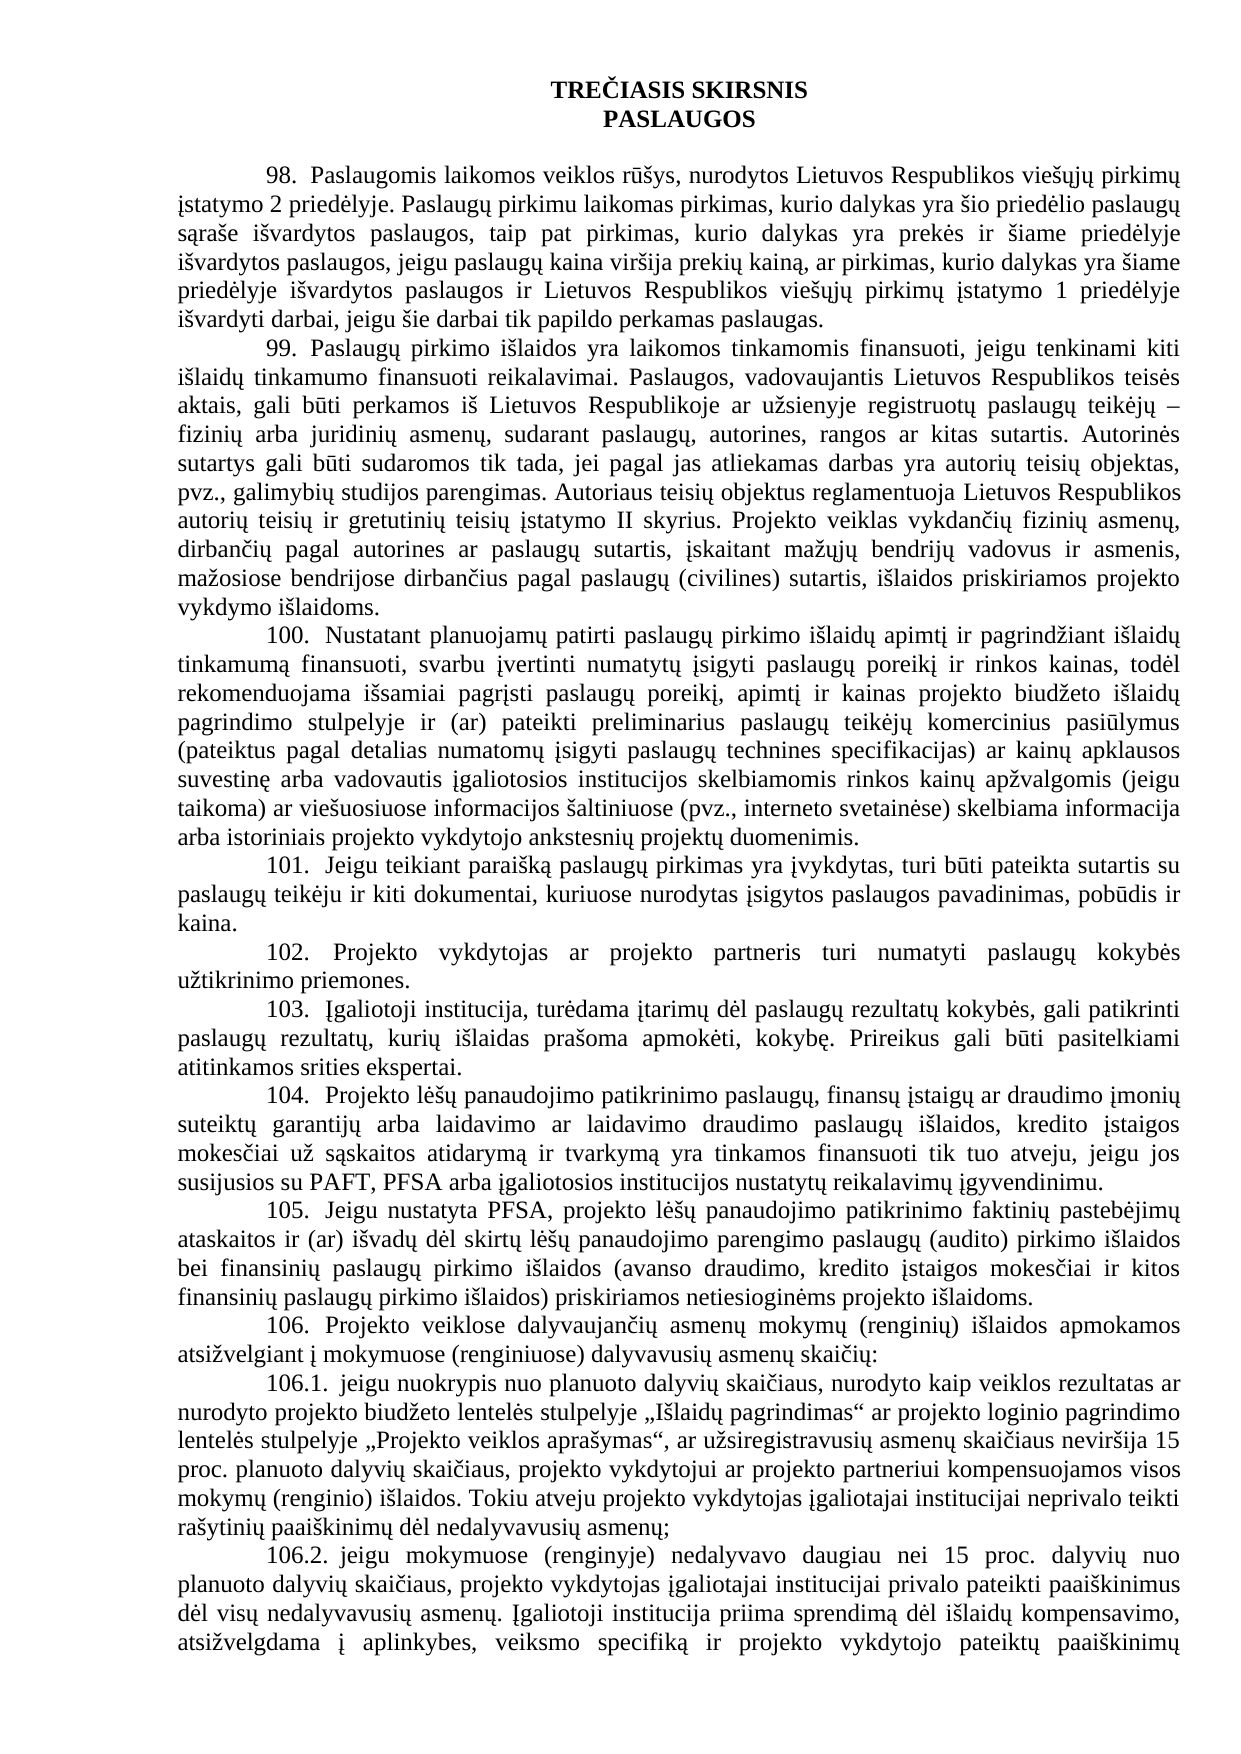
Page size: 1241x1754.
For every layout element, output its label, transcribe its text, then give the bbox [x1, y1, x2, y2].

text 102. Projekto vykdytojas ar projekto partneris turi numatyti paslaugų kokybės užtikrinimo priemones. [177, 937, 1181, 994]
text 103. Įgaliotoji institucija, turėdama įtarimų dėl paslaugų rezultatų kokybės, gali patikrinti paslaugų rezultatų, kurių išlaidas prašoma apmokėti, kokybę. Prireikus gali būti pasitelkiami atitinkamos srities ekspertai. [177, 994, 1181, 1081]
text TREČIASIS SKIRSNIS [177, 75, 1181, 104]
text 101. Jeigu teikiant paraišką paslaugų pirkimas yra įvykdytas, turi būti pateikta sutartis su paslaugų teikėju ir kiti dokumentai, kuriuose nurodytas įsigytos paslaugos pavadinimas, pobūdis ir kaina. [177, 851, 1181, 937]
text 106.2. jeigu mokymuose (renginyje) nedalyvavo daugiau nei 15 proc. dalyvių nuo planuoto dalyvių skaičiaus, projekto vykdytojas įgaliotajai institucijai privalo pateikti paaiškinimus dėl visų nedalyvavusių asmenų. Įgaliotoji institucija priima sprendimą dėl išlaidų kompensavimo, atsižvelgdama į aplinkybes, veiksmo specifiką ir projekto vykdytojo pateiktų paaiškinimų [177, 1541, 1181, 1656]
text 100. Nustatant planuojamų patirti paslaugų pirkimo išlaidų apimtį ir pagrindžiant išlaidų tinkamumą finansuoti, svarbu įvertinti numatytų įsigyti paslaugų poreikį ir rinkos kainas, todėl rekomenduojama išsamiai pagrįsti paslaugų poreikį, apimtį ir kainas projekto biudžeto išlaidų pagrindimo stulpelyje ir (ar) pateikti preliminarius paslaugų teikėjų komercinius pasiūlymus (pateiktus pagal detalias numatomų įsigyti paslaugų technines specifikacijas) ar kainų apklausos suvestinę arba vadovautis įgaliotosios institucijos skelbiamomis rinkos kainų apžvalgomis (jeigu taikoma) ar viešuosiuose informacijos šaltiniuose (pvz., interneto svetainėse) skelbiama informacija arba istoriniais projekto vykdytojo ankstesnių projektų duomenimis. [177, 621, 1181, 851]
text 99. Paslaugų pirkimo išlaidos yra laikomos tinkamomis finansuoti, jeigu tenkinami kiti išlaidų tinkamumo finansuoti reikalavimai. Paslaugos, vadovaujantis Lietuvos Respublikos teisės aktais, gali būti perkamos iš Lietuvos Respublikoje ar užsienyje registruotų paslaugų teikėjų – fizinių arba juridinių asmenų, sudarant paslaugų, autorines, rangos ar kitas sutartis. Autorinės sutartys gali būti sudaromos tik tada, jei pagal jas atliekamas darbas yra autorių teisių objektas, pvz., galimybių studijos parengimas. Autoriaus teisių objektus reglamentuoja Lietuvos Respublikos autorių teisių ir gretutinių teisių įstatymo II skyrius. Projekto veiklas vykdančių fizinių asmenų, dirbančių pagal autorines ar paslaugų sutartis, įskaitant mažųjų bendrijų vadovus ir asmenis, mažosiose bendrijose dirbančius pagal paslaugų (civilines) sutartis, išlaidos priskiriamos projekto vykdymo išlaidoms. [177, 333, 1181, 621]
text 105. Jeigu nustatyta PFSA, projekto lėšų panaudojimo patikrinimo faktinių pastebėjimų ataskaitos ir (ar) išvadų dėl skirtų lėšų panaudojimo parengimo paslaugų (audito) pirkimo išlaidos bei finansinių paslaugų pirkimo išlaidos (avanso draudimo, kredito įstaigos mokesčiai ir kitos finansinių paslaugų pirkimo išlaidos) priskiriamos netiesioginėms projekto išlaidoms. [177, 1196, 1181, 1311]
text 106.1. jeigu nuokrypis nuo planuoto dalyvių skaičiaus, nurodyto kaip veiklos rezultatas ar nurodyto projekto biudžeto lentelės stulpelyje „Išlaidų pagrindimas“ ar projekto loginio pagrindimo lentelės stulpelyje „Projekto veiklos aprašymas“, ar užsiregistravusių asmenų skaičiaus neviršija 15 proc. planuoto dalyvių skaičiaus, projekto vykdytojui ar projekto partneriui kompensuojamos visos mokymų (renginio) išlaidos. Tokiu atveju projekto vykdytojas įgaliotajai institucijai neprivalo teikti rašytinių paaiškinimų dėl nedalyvavusių asmenų; [177, 1368, 1181, 1541]
text PASLAUGOS [177, 104, 1181, 132]
text 98. Paslaugomis laikomos veiklos rūšys, nurodytos Lietuvos Respublikos viešųjų pirkimų įstatymo 2 priedėlyje. Paslaugų pirkimu laikomas pirkimas, kurio dalykas yra šio priedėlio paslaugų sąraše išvardytos paslaugos, taip pat pirkimas, kurio dalykas yra prekės ir šiame priedėlyje išvardytos paslaugos, jeigu paslaugų kaina viršija prekių kainą, ar pirkimas, kurio dalykas yra šiame priedėlyje išvardytos paslaugos ir Lietuvos Respublikos viešųjų pirkimų įstatymo 1 priedėlyje išvardyti darbai, jeigu šie darbai tik papildo perkamas paslaugas. [177, 161, 1181, 333]
text 106. Projekto veiklose dalyvaujančių asmenų mokymų (renginių) išlaidos apmokamos atsižvelgiant į mokymuose (renginiuose) dalyvavusių asmenų skaičių: [177, 1311, 1181, 1368]
text 104. Projekto lėšų panaudojimo patikrinimo paslaugų, finansų įstaigų ar draudimo įmonių suteiktų garantijų arba laidavimo ar laidavimo draudimo paslaugų išlaidos, kredito įstaigos mokesčiai už sąskaitos atidarymą ir tvarkymą yra tinkamos finansuoti tik tuo atveju, jeigu jos susijusios su PAFT, PFSA arba įgaliotosios institucijos nustatytų reikalavimų įgyvendinimu. [177, 1081, 1181, 1196]
